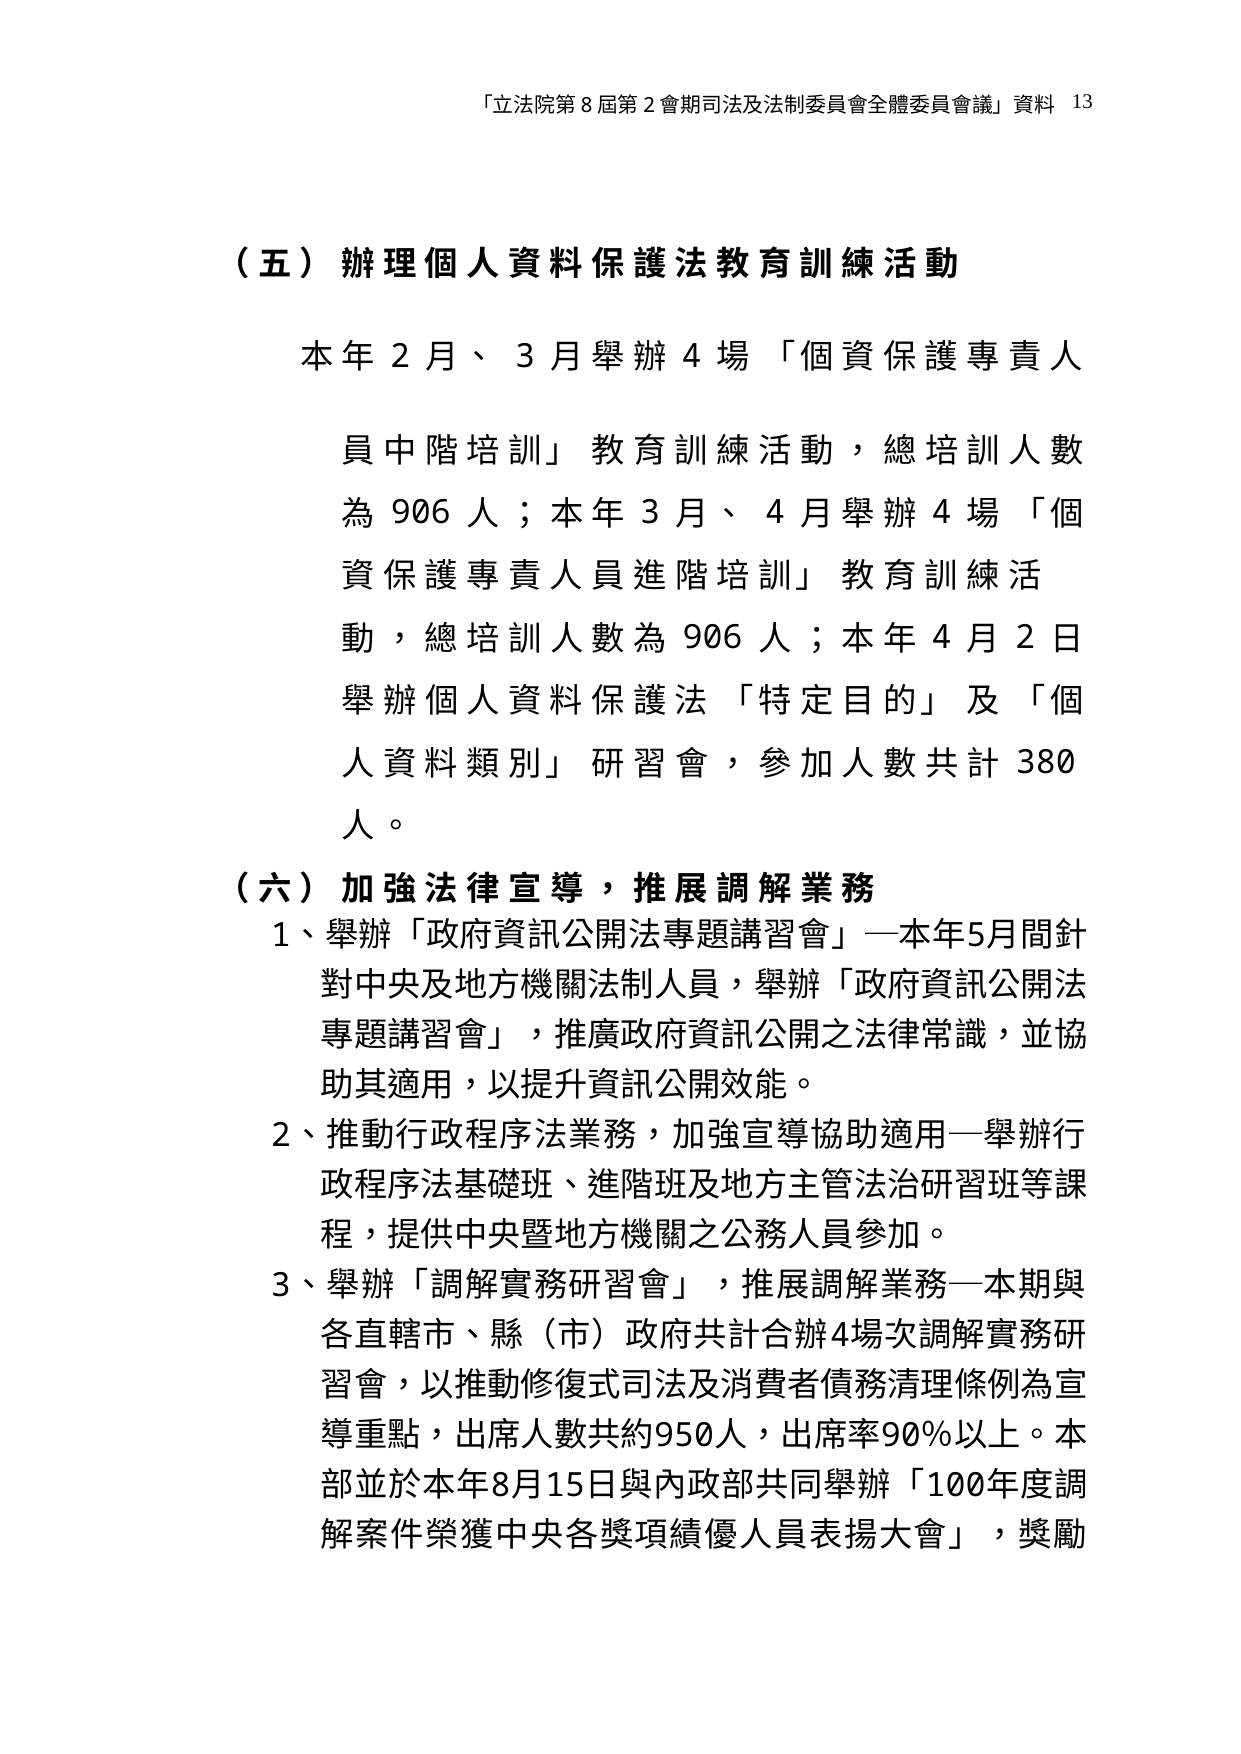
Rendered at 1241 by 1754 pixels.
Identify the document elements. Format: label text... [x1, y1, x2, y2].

text （六）加強法律宣導，推展調解業務 [196, 844, 1087, 906]
text 2、推動行政程序法業務，加強宣導協助適用─舉辦行政程序法基礎班、進階班及地方主管法治研習班等課程，提供中央暨地方機關之公務人員參加。 [271, 1106, 1087, 1256]
text （五）辦理個人資料保護法教育訓練活動 [196, 219, 1087, 281]
text 1、舉辦「政府資訊公開法專題講習會」─本年5月間針對中央及地方機關法制人員，舉辦「政府資訊公開法專題講習會」，推廣政府資訊公開之法律常識，並協助其適用，以提升資訊公開效能。 [271, 906, 1087, 1106]
text 本年2月、3月舉辦4場「個資保護專責人員中階培訓」教育訓練活動，總培訓人數為906人；本年3月、4月舉辦4場「個資保護專責人員進階培訓」教育訓練活動，總培訓人數為906人；本年4月2日舉辦個人資料保護法「特定目的」及「個人資料類別」研習會，參加人數共計380人。 [196, 281, 1087, 844]
text 3、舉辦「調解實務研習會」，推展調解業務─本期與各直轄市、縣（市）政府共計合辦4場次調解實務研習會，以推動修復式司法及消費者債務清理條例為宣導重點，出席人數共約950人，出席率90％以上。本部並於本年8月15日與內政部共同舉辦「100年度調解案件榮獲中央各獎項績優人員表揚大會」，獎勵 [271, 1256, 1087, 1556]
